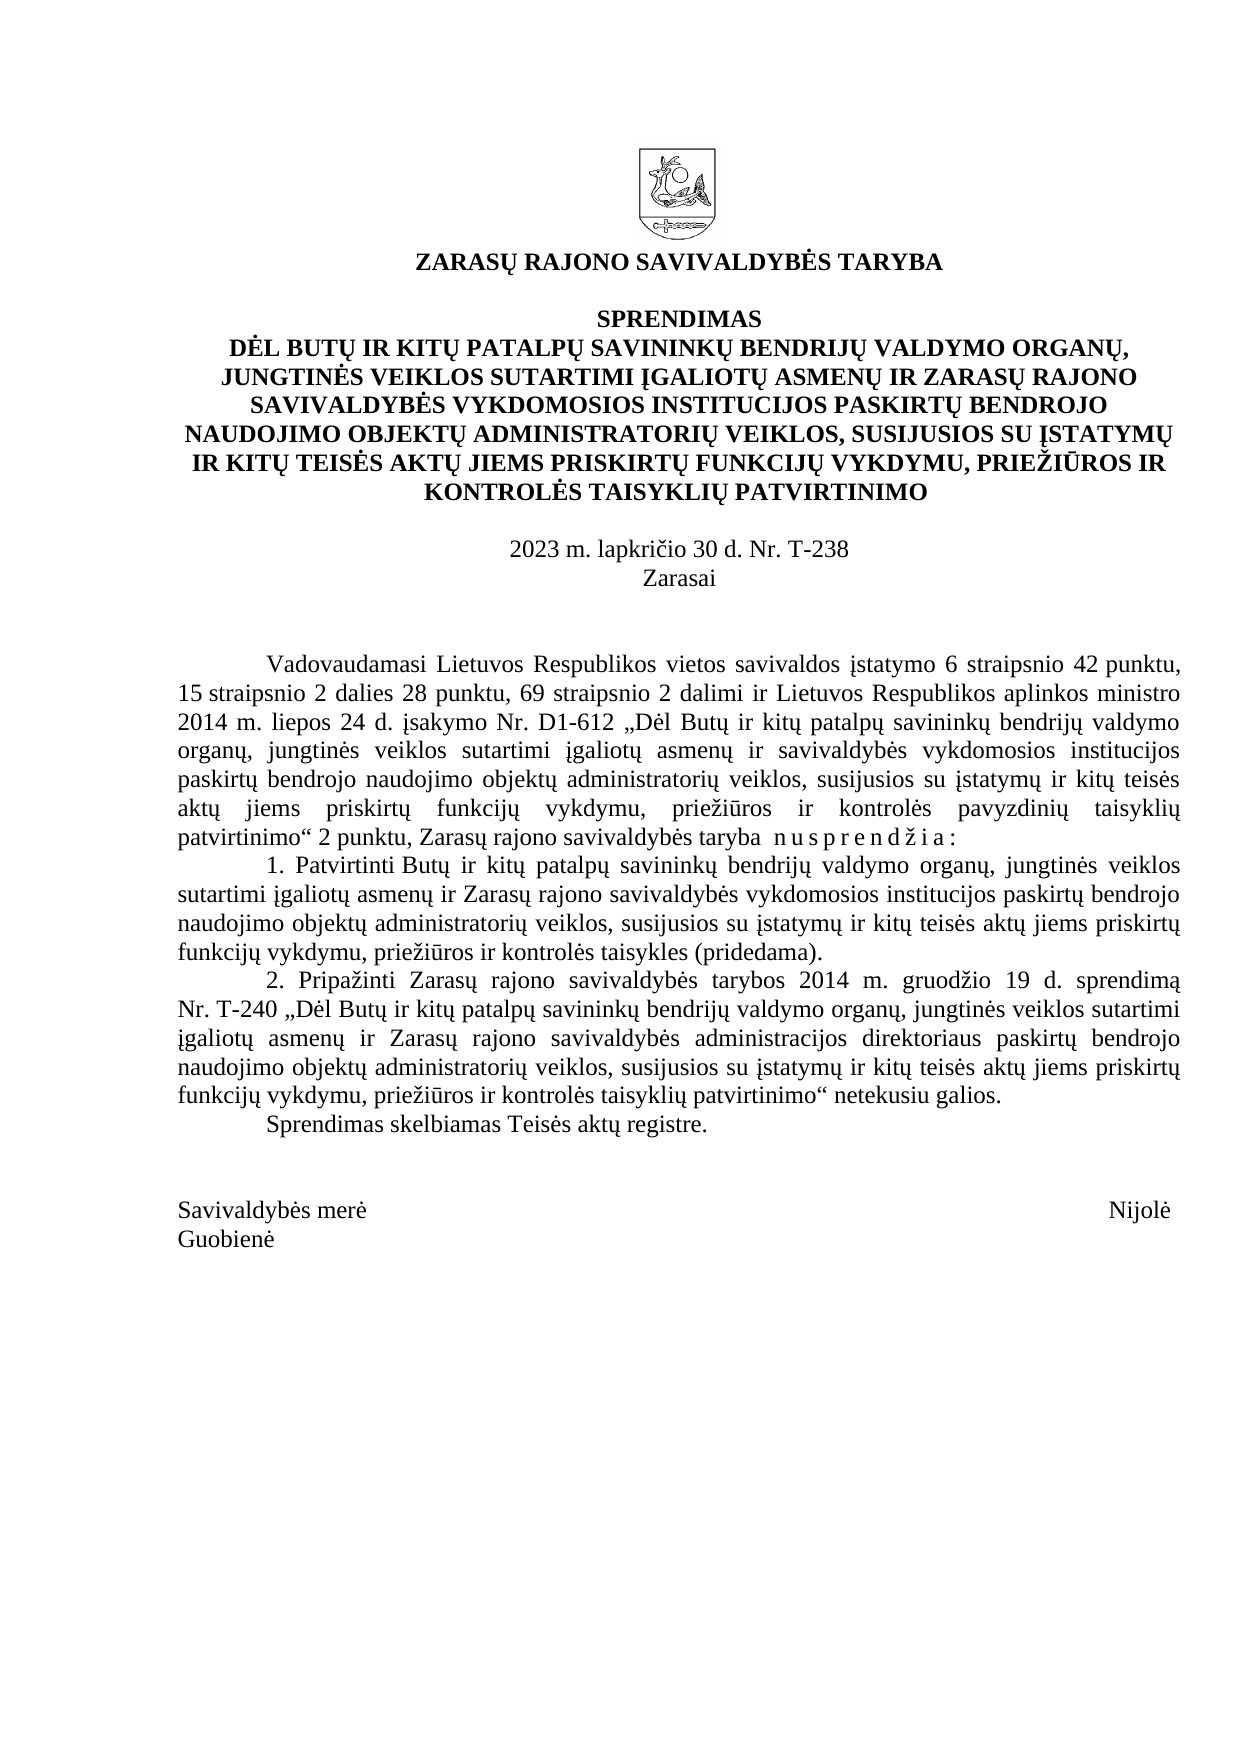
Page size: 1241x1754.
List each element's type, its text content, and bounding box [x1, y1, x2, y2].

text DĖL BUTŲ IR KITŲ PATALPŲ SAVININKŲ BENDRIJŲ VALDYMO ORGANŲ, JUNGTINĖS VEIKLOS SUTARTIMI ĮGALIOTŲ ASMENŲ IR ZARASŲ RAJONO SAVIVALDYBĖS VYKDOMOSIOS INSTITUCIJOS PASKIRTŲ BENDROJO NAUDOJIMO OBJEKTŲ ADMINISTRATORIŲ VEIKLOS, SUSIJUSIOS SU ĮSTATYMŲ IR KITŲ TEISĖS AKTŲ JIEMS PRISKIRTŲ FUNKCIJŲ VYKDYMU, PRIEŽIŪROS IR KONTROLĖS TAISYKLIŲ PATVIRTINIMO [177, 333, 1181, 505]
text Vadovaudamasi Lietuvos Respublikos vietos savivaldos įstatymo 6 straipsnio 42 punktu, 15 straipsnio 2 dalies 28 punktu, 69 straipsnio 2 dalimi ir Lietuvos Respublikos aplinkos ministro 2014 m. liepos 24 d. įsakymo Nr. D1-612 „Dėl Butų ir kitų patalpų savininkų bendrijų valdymo organų, jungtinės veiklos sutartimi įgaliotų asmenų ir savivaldybės vykdomosios institucijos paskirtų bendrojo naudojimo objektų administratorių veiklos, susijusios su įstatymų ir kitų teisės aktų jiems priskirtų funkcijų vykdymu, priežiūros ir kontrolės pavyzdinių taisyklių patvirtinimo“ 2 punktu, Zarasų rajono savivaldybės taryba nusprendžia: [177, 649, 1181, 850]
text Zarasų rajono savivaldybės TARYBA [177, 247, 1181, 275]
text Sprendimas skelbiamas Teisės aktų registre. [177, 1109, 1172, 1138]
text 2. Pripažinti Zarasų rajono savivaldybės tarybos 2014 m. gruodžio 19 d. sprendimą Nr. T‑240 „Dėl Butų ir kitų patalpų savininkų bendrijų valdymo organų, jungtinės veiklos sutartimi įgaliotų asmenų ir Zarasų rajono savivaldybės administracijos direktoriaus paskirtų bendrojo naudojimo objektų administratorių veiklos, susijusios su įstatymų ir kitų teisės aktų jiems priskirtų funkcijų vykdymu, priežiūros ir kontrolės taisyklių patvirtinimo“ netekusiu galios. [177, 965, 1181, 1109]
text Savivaldybės merė Nijolė Guobienė [177, 1195, 1171, 1253]
text 1. Patvirtinti Butų ir kitų patalpų savininkų bendrijų valdymo organų, jungtinės veiklos sutartimi įgaliotų asmenų ir Zarasų rajono savivaldybės vykdomosios institucijos paskirtų bendrojo naudojimo objektų administratorių veiklos, susijusios su įstatymų ir kitų teisės aktų jiems priskirtų funkcijų vykdymu, priežiūros ir kontrolės taisykles (pridedama). [177, 850, 1181, 965]
text SPRENDIMAS [177, 304, 1181, 333]
text Zarasai [177, 563, 1181, 592]
text 2023 m. lapkričio 30 d. Nr. T-238 [177, 534, 1181, 563]
